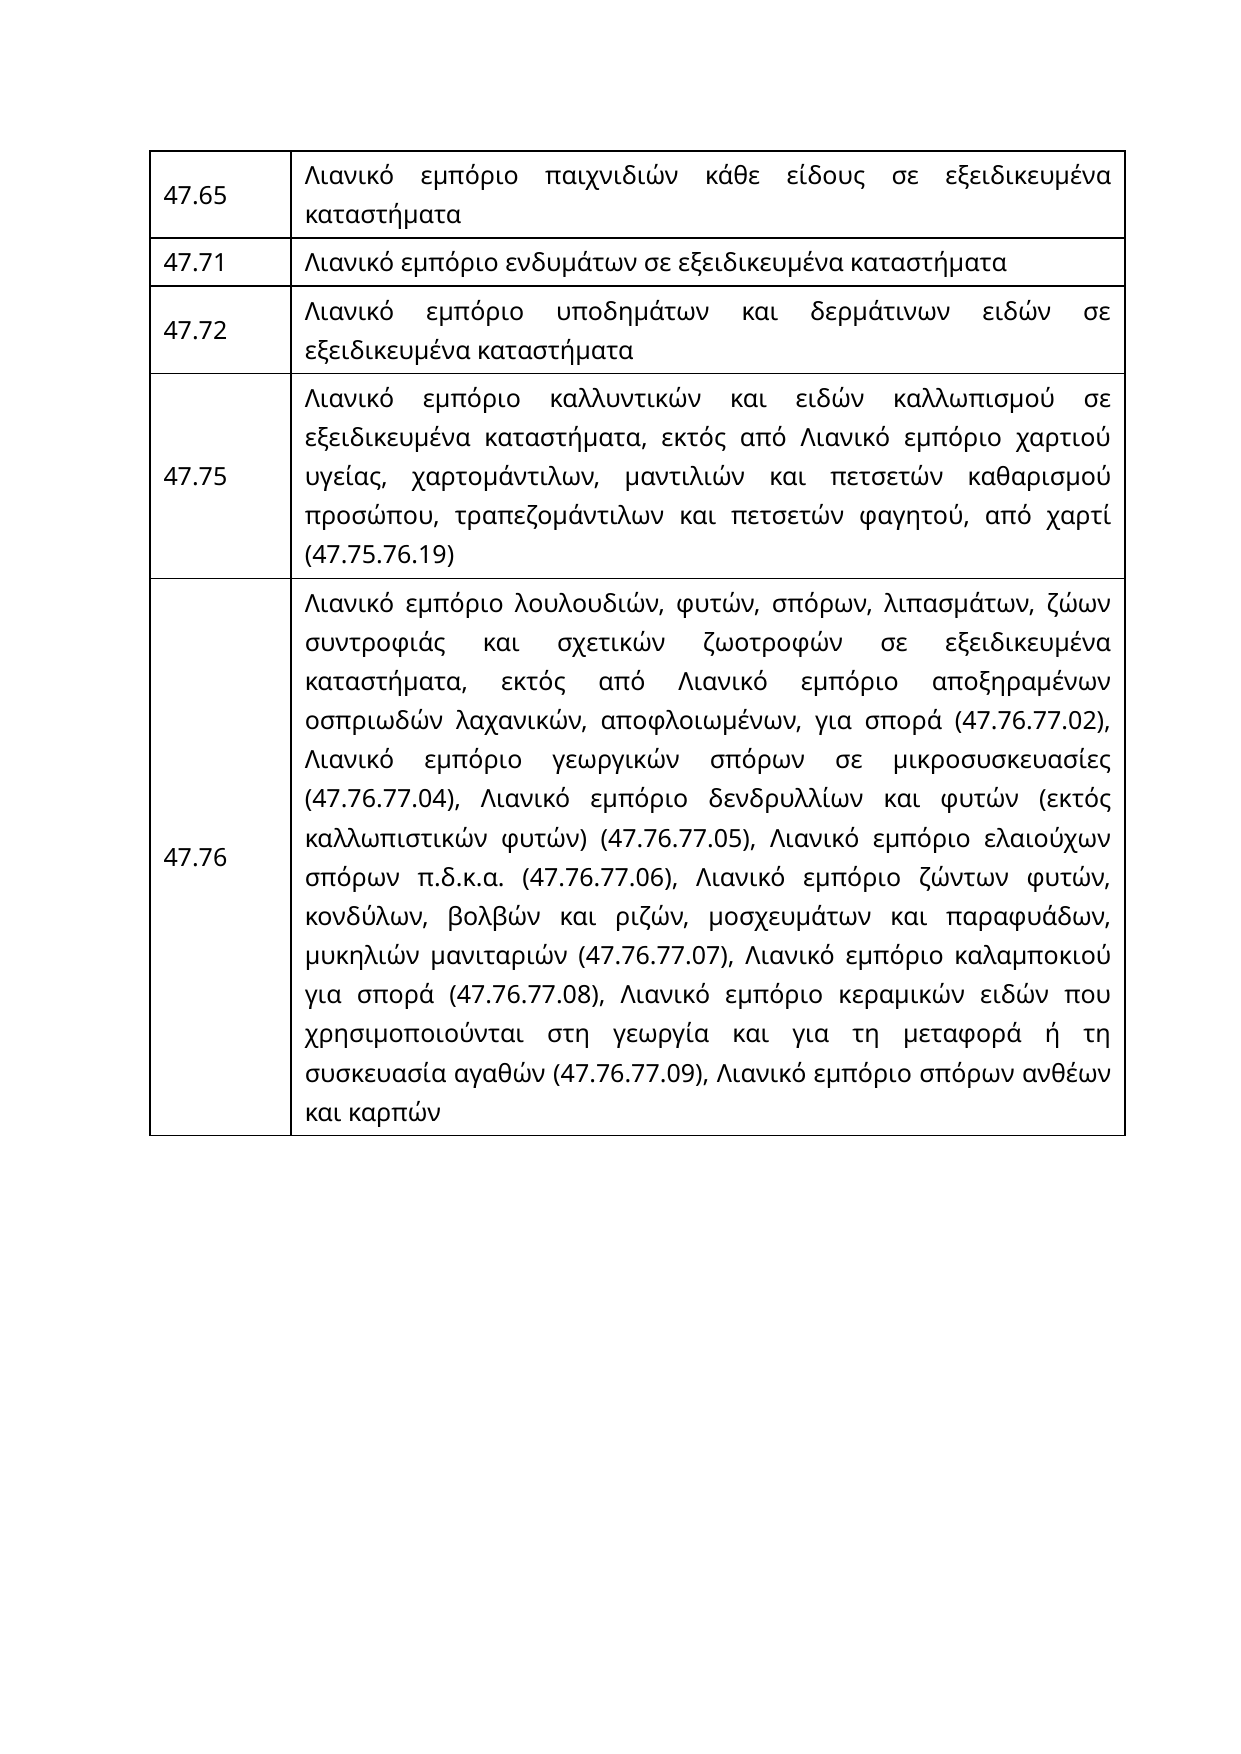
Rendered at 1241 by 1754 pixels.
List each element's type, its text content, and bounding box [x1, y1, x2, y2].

table_cell 47.75 [151, 374, 290, 577]
table_cell Λιανικό εμπόριο υποδημάτων και δερμάτινων ειδών σε εξειδικευμένα καταστήματα [292, 287, 1124, 373]
table_cell Λιανικό εμπόριο καλλυντικών και ειδών καλλωπισμού σε εξειδικευμένα καταστήματα, εκτός από Λιανικό εμπόριο χαρτιού υγείας, χαρτομάντιλων, μαντιλιών και πετσετών καθαρισμού προσώπου, τραπεζομάντιλων και πετσετών φαγητού, από χαρτί (47.75.76.19) [292, 374, 1124, 577]
table_cell Λιανικό εμπόριο ενδυμάτων σε εξειδικευμένα καταστήματα [292, 239, 1124, 285]
table_cell 47.72 [151, 287, 290, 373]
table_cell 47.71 [151, 239, 290, 285]
table_cell Λιανικό εμπόριο παιχνιδιών κάθε είδους σε εξειδικευμένα καταστήματα [292, 152, 1124, 237]
table_cell 47.65 [151, 152, 290, 237]
table_cell 47.76 [151, 579, 290, 1135]
table_cell Λιανικό εμπόριο λουλουδιών, φυτών, σπόρων, λιπασμάτων, ζώων συντροφιάς και σχετικών ζωοτροφών σε εξειδικευμένα καταστήματα, εκτός από Λιανικό εμπόριο αποξηραμένων οσπριωδών λαχανικών, αποφλοιωμένων, για σπορά (47.76.77.02), Λιανικό εμπόριο γεωργικών σπόρων σε μικροσυσκευασίες (47.76.77.04), Λιανικό εμπόριο δενδρυλλίων και φυτών (εκτός καλλωπιστικών φυτών) (47.76.77.05), Λιανικό εμπόριο ελαιούχων σπόρων π.δ.κ.α. (47.76.77.06), Λιανικό εμπόριο ζώντων φυτών, κονδύλων, βολβών και ριζών, μοσχευμάτων και παραφυάδων, μυκηλιών μανιταριών (47.76.77.07), Λιανικό εμπόριο καλαμποκιού για σπορά (47.76.77.08), Λιανικό εμπόριο κεραμικών ειδών που χρησιμοποιούνται στη γεωργία και για τη μεταφορά ή τη συσκευασία αγαθών (47.76.77.09), Λιανικό εμπόριο σπόρων ανθέων και καρπών [292, 579, 1124, 1135]
